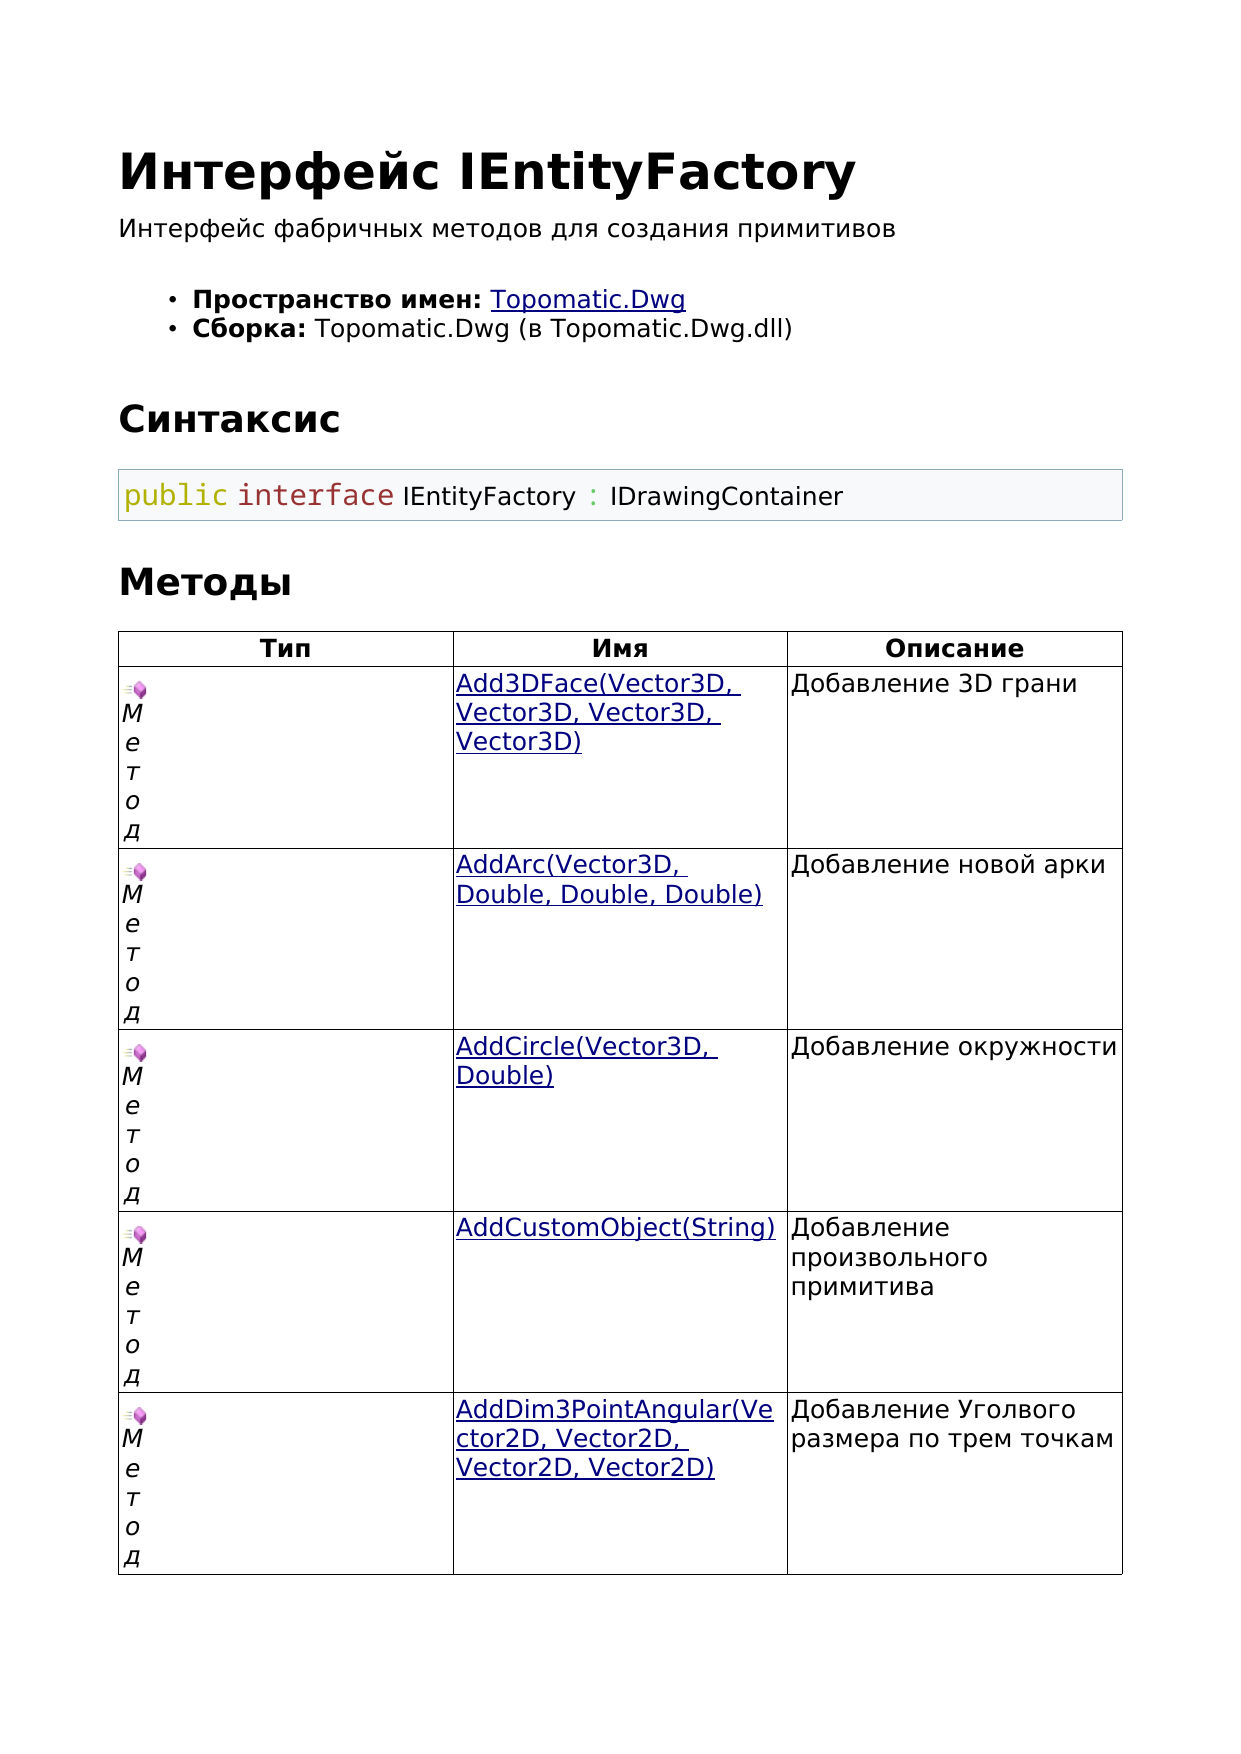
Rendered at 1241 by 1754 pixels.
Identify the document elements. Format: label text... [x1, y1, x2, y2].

table_cell Добавление Уголвого размера по трем точкам [788, 1393, 1122, 1573]
table_cell AddDim3PointAngular(Vector2D, Vector2D, Vector2D, Vector2D) [454, 1393, 787, 1573]
picture [121, 1044, 147, 1062]
picture [121, 681, 147, 699]
table_cell [119, 667, 453, 848]
table_cell [119, 1212, 453, 1392]
table_cell Добавление новой арки [788, 849, 1122, 1029]
table_cell AddCustomObject(String) [454, 1212, 787, 1392]
picture [121, 1407, 147, 1425]
table_cell Добавление произвольного примитива [788, 1212, 1122, 1392]
table_header Описание [788, 632, 1122, 666]
table_cell Add3DFace(Vector3D, Vector3D, Vector3D, Vector3D) [454, 667, 787, 848]
picture [121, 1226, 147, 1244]
list Сборка: Topomatic.Dwg (в Topomatic.Dwg.dll) [177, 314, 1122, 343]
table_cell [119, 849, 453, 1029]
table_cell Добавление 3D грани [788, 667, 1122, 848]
subtitle Интерфейс IEntityFactory [118, 143, 1122, 201]
text Интерфейс фабричных методов для создания примитивов [118, 214, 1122, 243]
list Пространство имен: Topomatic.Dwg [177, 285, 1122, 314]
table_cell [119, 1393, 453, 1573]
table_header public interface IEntityFactory : IDrawingContainer [119, 470, 1122, 520]
subtitle Методы [118, 560, 1122, 604]
table_cell AddCircle(Vector3D, Double) [454, 1030, 787, 1211]
table_header Тип [119, 632, 453, 666]
subtitle Синтаксис [118, 398, 1122, 441]
picture [121, 863, 147, 881]
table_cell Добавление окружности [788, 1030, 1122, 1211]
table_header Имя [454, 632, 787, 666]
table_cell [119, 1030, 453, 1211]
table_cell AddArc(Vector3D, Double, Double, Double) [454, 849, 787, 1029]
